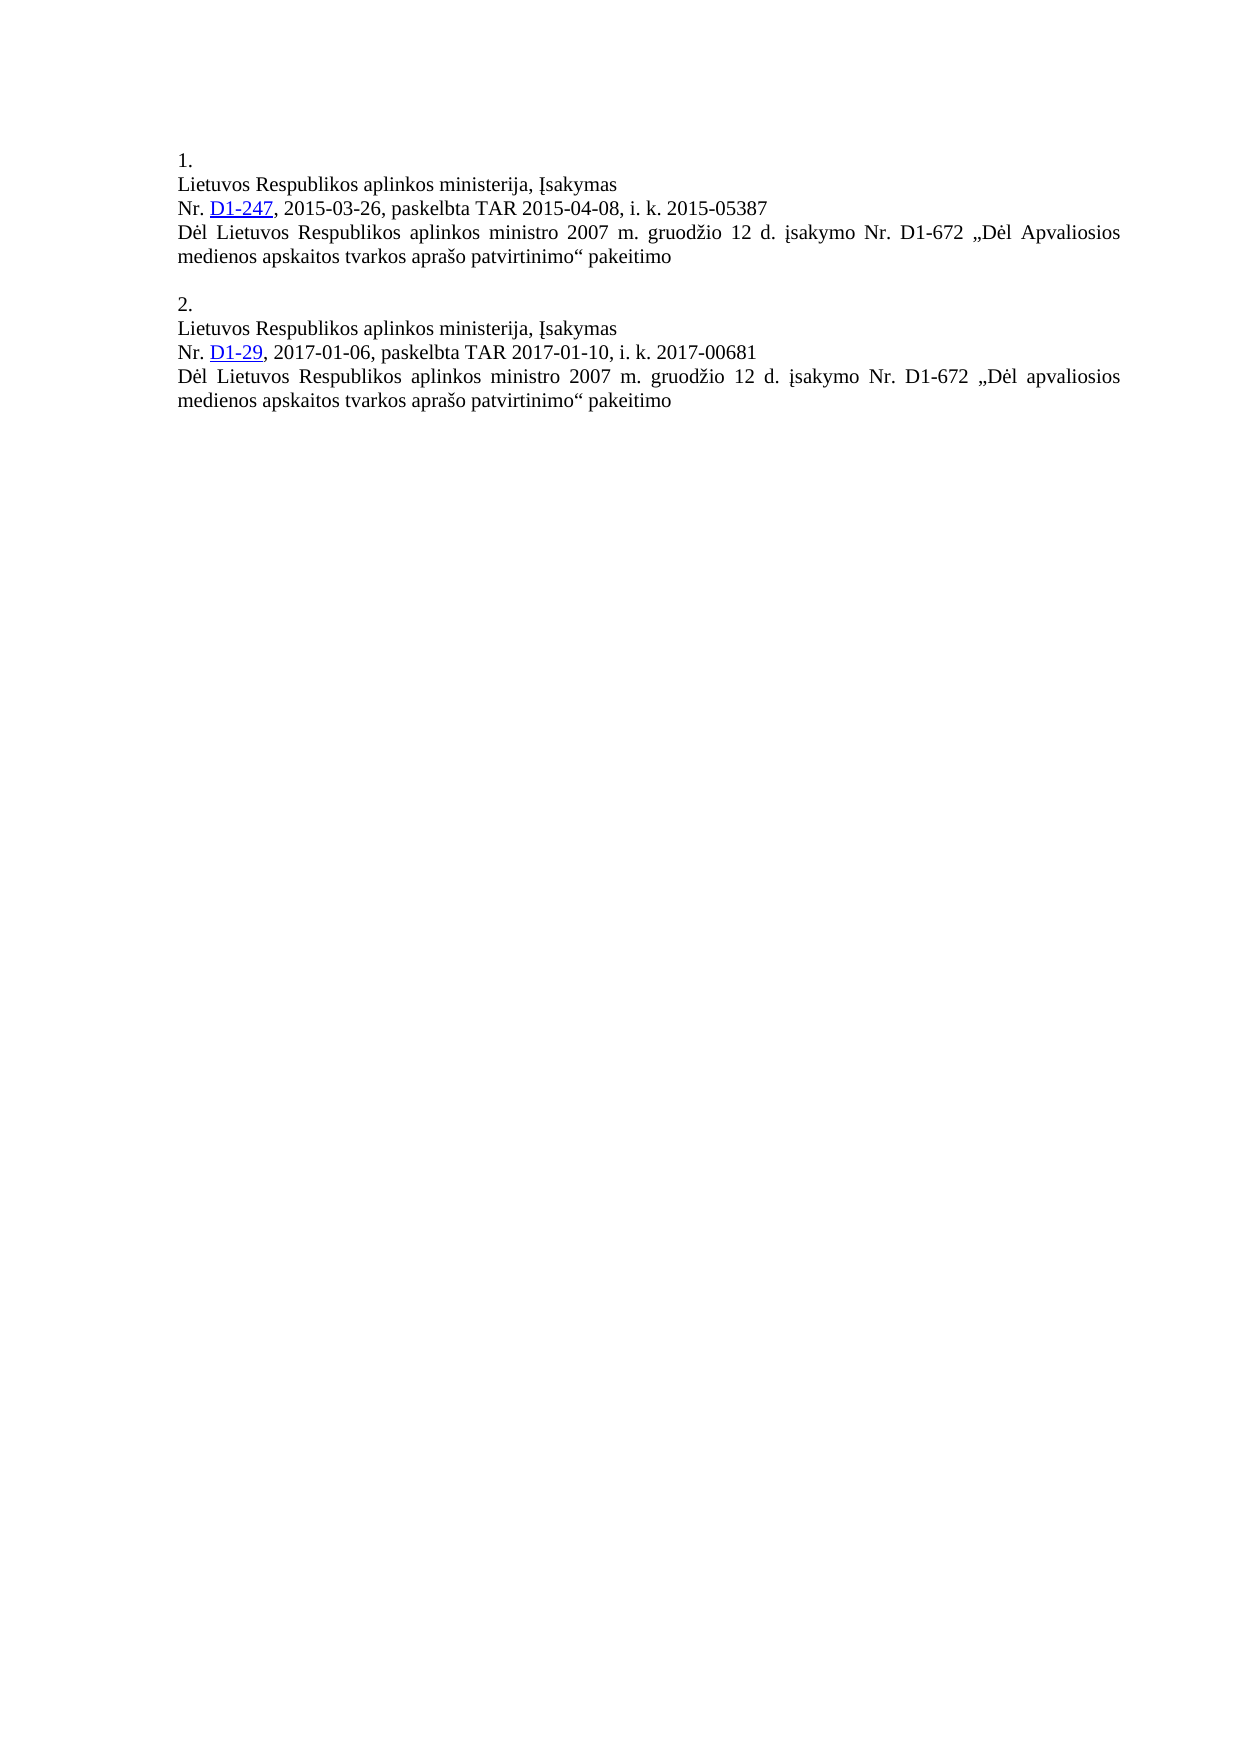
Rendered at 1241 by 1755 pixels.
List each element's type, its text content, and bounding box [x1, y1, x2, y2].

text 2. [177, 292, 1122, 316]
text Nr. D1-247, 2015-03-26, paskelbta TAR 2015-04-08, i. k. 2015-05387 [177, 196, 1122, 220]
text Dėl Lietuvos Respublikos aplinkos ministro 2007 m. gruodžio 12 d. įsakymo Nr. D1-672 „Dėl apvaliosios medienos apskaitos tvarkos aprašo patvirtinimo“ pakeitimo [177, 364, 1122, 412]
text Lietuvos Respublikos aplinkos ministerija, Įsakymas [177, 316, 1122, 340]
text Dėl Lietuvos Respublikos aplinkos ministro 2007 m. gruodžio 12 d. įsakymo Nr. D1-672 „Dėl Apvaliosios medienos apskaitos tvarkos aprašo patvirtinimo“ pakeitimo [177, 220, 1122, 268]
text 1. [177, 148, 1122, 172]
text Lietuvos Respublikos aplinkos ministerija, Įsakymas [177, 172, 1122, 196]
text Nr. D1-29, 2017-01-06, paskelbta TAR 2017-01-10, i. k. 2017-00681 [177, 340, 1122, 364]
